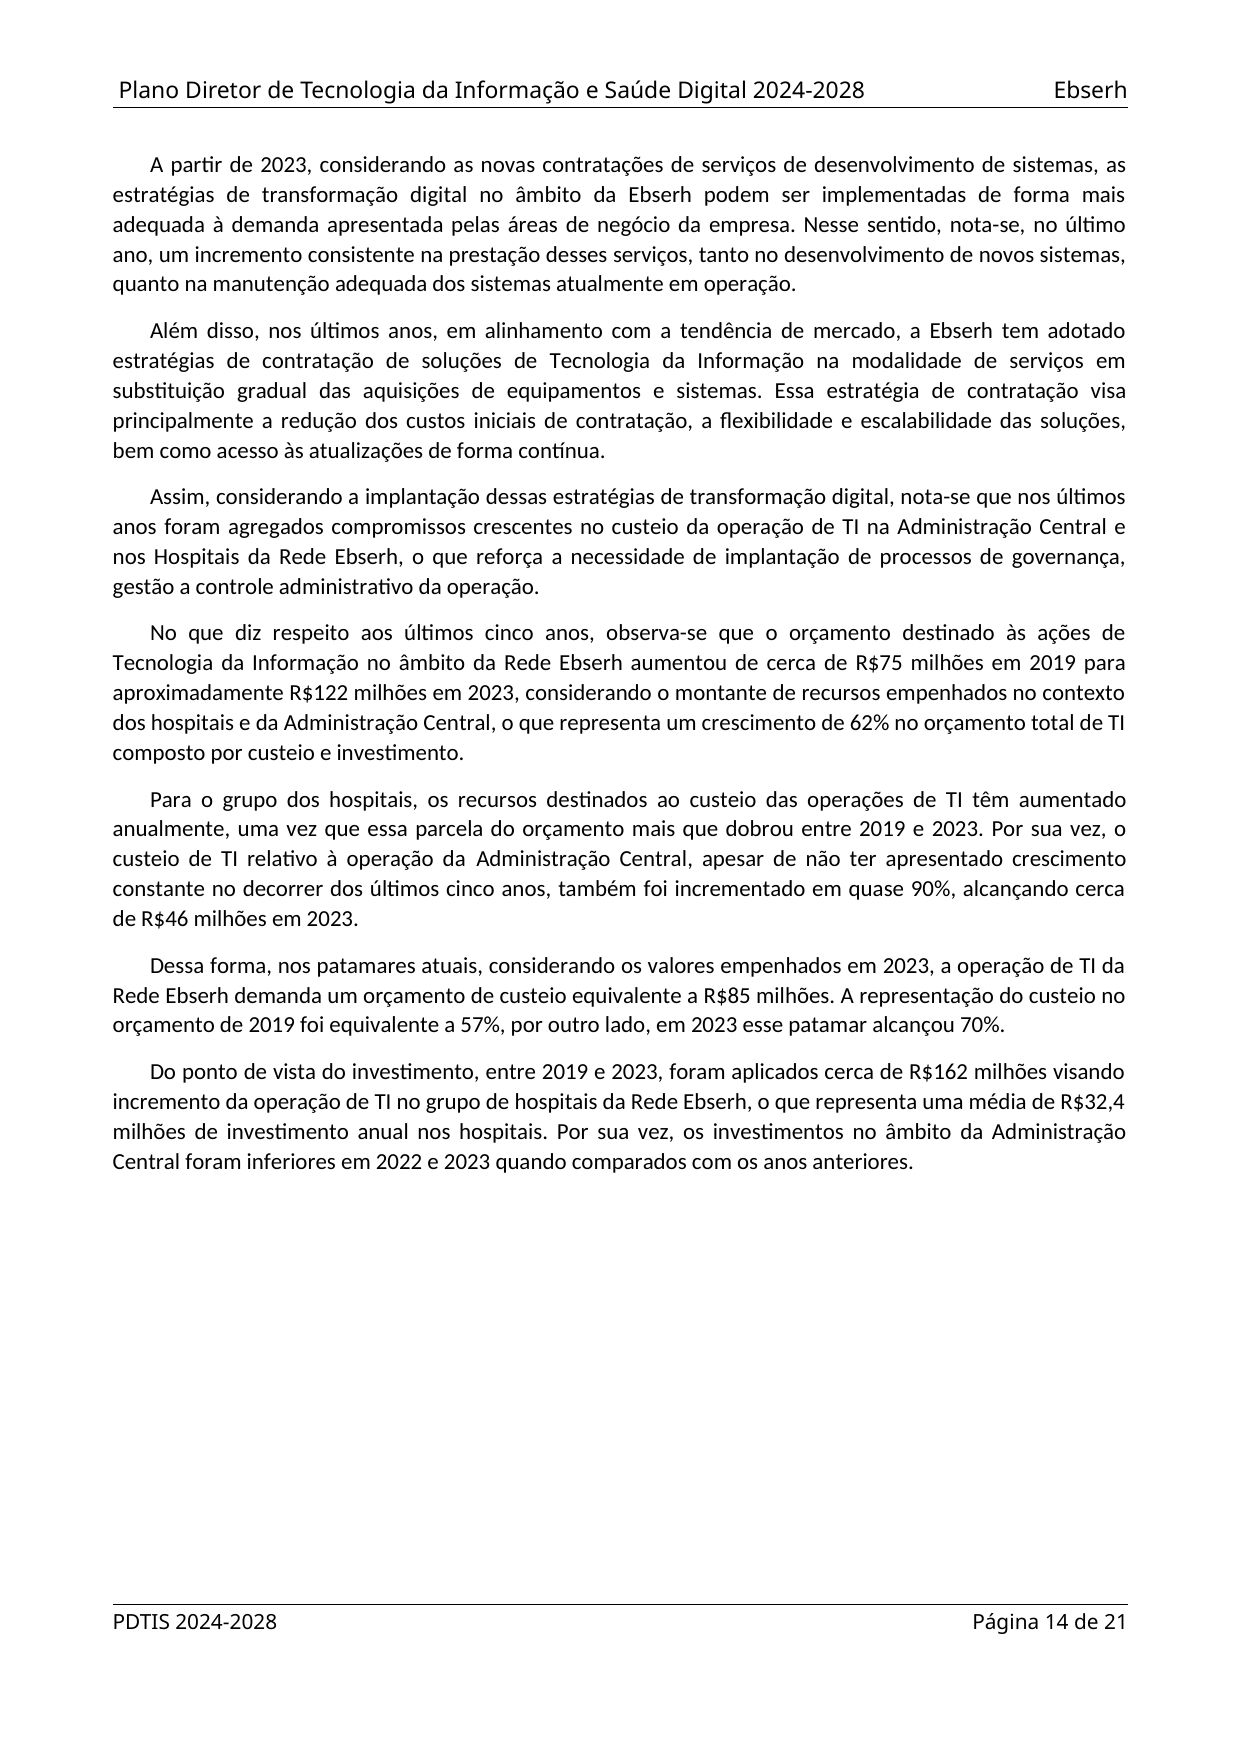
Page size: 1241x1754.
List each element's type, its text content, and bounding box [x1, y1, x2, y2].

text Do ponto de vista do investimento, entre 2019 e 2023, foram aplicados cerca de R$162 milhões visando incremento da operação de TI no grupo de hospitais da Rede Ebserh, o que representa uma média de R$32,4 milhões de investimento anual nos hospitais. Por sua vez, os investimentos no âmbito da Administração Central foram inferiores em 2022 e 2023 quando comparados com os anos anteriores. [112, 1057, 1128, 1175]
text Dessa forma, nos patamares atuais, considerando os valores empenhados em 2023, a operação de TI da Rede Ebserh demanda um orçamento de custeio equivalente a R$85 milhões. A representação do custeio no orçamento de 2019 foi equivalente a 57%, por outro lado, em 2023 esse patamar alcançou 70%. [112, 951, 1128, 1039]
text Para o grupo dos hospitais, os recursos destinados ao custeio das operações de TI têm aumentado anualmente, uma vez que essa parcela do orçamento mais que dobrou entre 2019 e 2023. Por sua vez, o custeio de TI relativo à operação da Administração Central, apesar de não ter apresentado crescimento constante no decorrer dos últimos cinco anos, também foi incrementado em quase 90%, alcançando cerca de R$46 milhões em 2023. [112, 785, 1128, 932]
text Além disso, nos últimos anos, em alinhamento com a tendência de mercado, a Ebserh tem adotado estratégias de contratação de soluções de Tecnologia da Informação na modalidade de serviços em substituição gradual das aquisições de equipamentos e sistemas. Essa estratégia de contratação visa principalmente a redução dos custos iniciais de contratação, a flexibilidade e escalabilidade das soluções, bem como acesso às atualizações de forma contínua. [112, 316, 1128, 464]
text A partir de 2023, considerando as novas contratações de serviços de desenvolvimento de sistemas, as estratégias de transformação digital no âmbito da Ebserh podem ser implementadas de forma mais adequada à demanda apresentada pelas áreas de negócio da empresa. Nesse sentido, nota-se, no último ano, um incremento consistente na prestação desses serviços, tanto no desenvolvimento de novos sistemas, quanto na manutenção adequada dos sistemas atualmente em operação. [112, 150, 1128, 298]
text No que diz respeito aos últimos cinco anos, observa-se que o orçamento destinado às ações de Tecnologia da Informação no âmbito da Rede Ebserh aumentou de cerca de R$75 milhões em 2019 para aproximadamente R$122 milhões em 2023, considerando o montante de recursos empenhados no contexto dos hospitais e da Administração Central, o que representa um crescimento de 62% no orçamento total de TI composto por custeio e investimento. [112, 618, 1128, 766]
text Assim, considerando a implantação dessas estratégias de transformação digital, nota-se que nos últimos anos foram agregados compromissos crescentes no custeio da operação de TI na Administração Central e nos Hospitais da Rede Ebserh, o que reforça a necessidade de implantação de processos de governança, gestão a controle administrativo da operação. [112, 482, 1128, 600]
